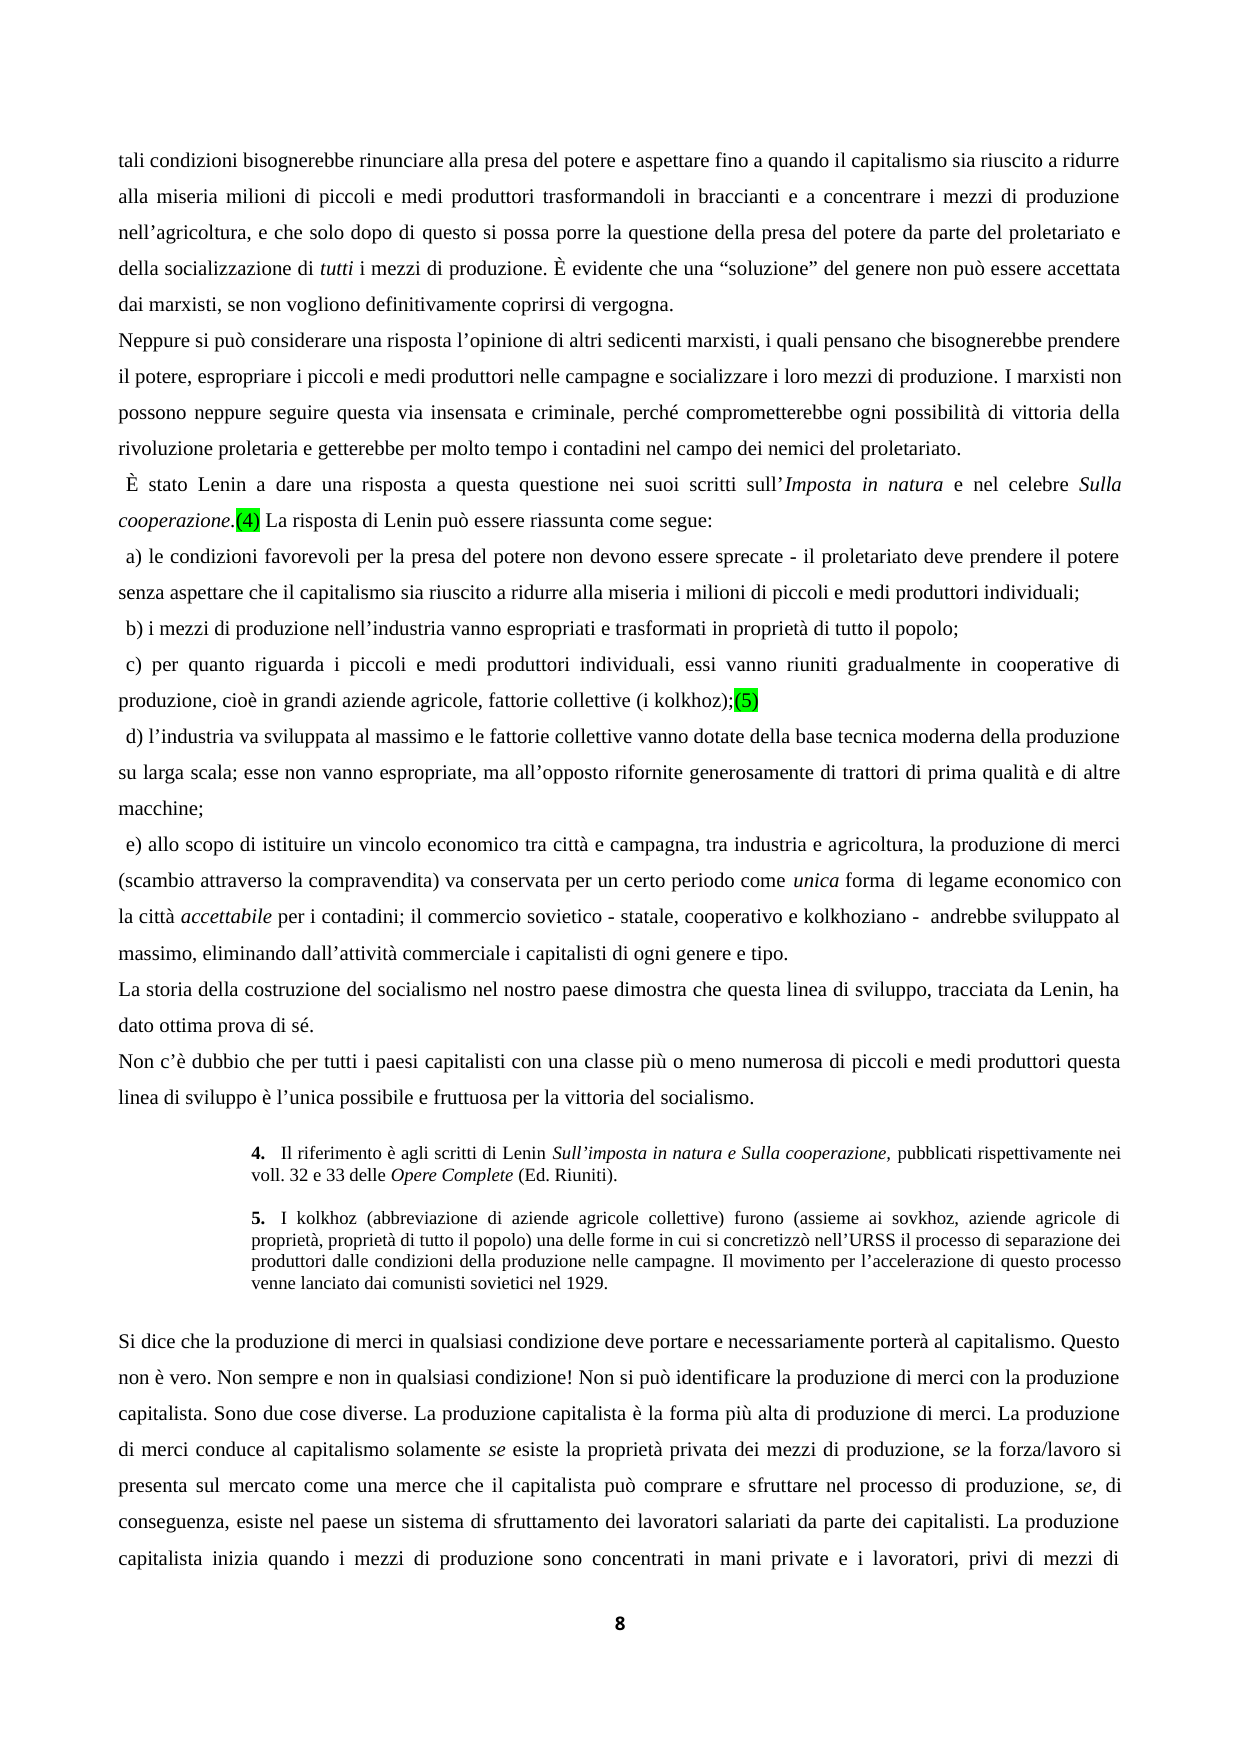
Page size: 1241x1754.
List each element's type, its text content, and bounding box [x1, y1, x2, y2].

text 5. I kolkhoz (abbreviazione di aziende agricole collettive) furono (assieme ai sovkhoz, aziende agricole di proprietà, proprietà di tutto il popolo) una delle forme in cui si concretizzò nell’URSS il processo di separazione dei produttori dalle condizioni della produzione nelle campagne. Il movimento per l’accelerazione di questo processo venne lanciato dai comunisti sovietici nel 1929. [251, 1207, 1122, 1293]
text 4. Il riferimento è agli scritti di Lenin Sull’imposta in natura e Sulla cooperazione, pubblicati rispettivamente nei voll. 32 e 33 delle Opere Complete (Ed. Riuniti). [251, 1142, 1122, 1185]
text Si dice che la produzione di merci in qualsiasi condizione deve portare e necessariamente porterà al capitalismo. Questo non è vero. Non sempre e non in qualsiasi condizione! Non si può identificare la produzione di merci con la produzione capitalista. Sono due cose diverse. La produzione capitalista è la forma più alta di produzione di merci. La produzione di merci conduce al capitalismo solamente se esiste la proprietà privata dei mezzi di produzione, se la forza/lavoro si presenta sul mercato come una merce che il capitalista può comprare e sfruttare nel processo di produzione, se, di conseguenza, esiste nel paese un sistema di sfruttamento dei lavoratori salariati da parte dei capitalisti. La produzione capitalista inizia quando i mezzi di produzione sono concentrati in mani private e i lavoratori, privi di mezzi di [118, 1329, 1122, 1569]
text a) le condizioni favorevoli per la presa del potere non devono essere sprecate - il proletariato deve prendere il potere senza aspettare che il capitalismo sia riuscito a ridurre alla miseria i milioni di piccoli e medi produttori individuali; [118, 544, 1122, 604]
text d) l’industria va sviluppata al massimo e le fattorie collettive vanno dotate della base tecnica moderna della produzione su larga scala; esse non vanno espropriate, ma all’opposto rifornite generosamente di trattori di prima qualità e di altre macchine; [118, 724, 1122, 820]
text Neppure si può considerare una risposta l’opinione di altri sedicenti marxisti, i quali pensano che bisognerebbe prendere il potere, espropriare i piccoli e medi produttori nelle campagne e socializzare i loro mezzi di produzione. I marxisti non possono neppure seguire questa via insensata e criminale, perché comprometterebbe ogni possibilità di vittoria della rivoluzione proletaria e getterebbe per molto tempo i contadini nel campo dei nemici del proletariato. [118, 328, 1122, 460]
text È stato Lenin a dare una risposta a questa questione nei suoi scritti sull’Imposta in natura e nel celebre Sulla cooperazione.(4) La risposta di Lenin può essere riassunta come segue: [118, 472, 1122, 532]
text c) per quanto riguarda i piccoli e medi produttori individuali, essi vanno riuniti gradualmente in cooperative di produzione, cioè in grandi aziende agricole, fattorie collettive (i kolkhoz);(5) [118, 652, 1122, 712]
text tali condizioni bisognerebbe rinunciare alla presa del potere e aspettare fino a quando il capitalismo sia riuscito a ridurre alla miseria milioni di piccoli e medi produttori trasformandoli in braccianti e a concentrare i mezzi di produzione nell’agricoltura, e che solo dopo di questo si possa porre la questione della presa del potere da parte del proletariato e della socializzazione di tutti i mezzi di produzione. È evidente che una “soluzione” del genere non può essere accettata dai marxisti, se non vogliono definitivamente coprirsi di vergogna. [118, 148, 1122, 316]
text La storia della costruzione del socialismo nel nostro paese dimostra che questa linea di sviluppo, tracciata da Lenin, ha dato ottima prova di sé. [118, 977, 1122, 1037]
text Non c’è dubbio che per tutti i paesi capitalisti con una classe più o meno numerosa di piccoli e medi produttori questa linea di sviluppo è l’unica possibile e fruttuosa per la vittoria del socialismo. [118, 1049, 1122, 1109]
text e) allo scopo di istituire un vincolo economico tra città e campagna, tra industria e agricoltura, la produzione di merci (scambio attraverso la compravendita) va conservata per un certo periodo come unica forma di legame economico con la città accettabile per i contadini; il commercio sovietico - statale, cooperativo e kolkhoziano - andrebbe sviluppato al massimo, eliminando dall’attività commerciale i capitalisti di ogni genere e tipo. [118, 832, 1122, 964]
text b) i mezzi di produzione nell’industria vanno espropriati e trasformati in proprietà di tutto il popolo; [118, 616, 1122, 640]
